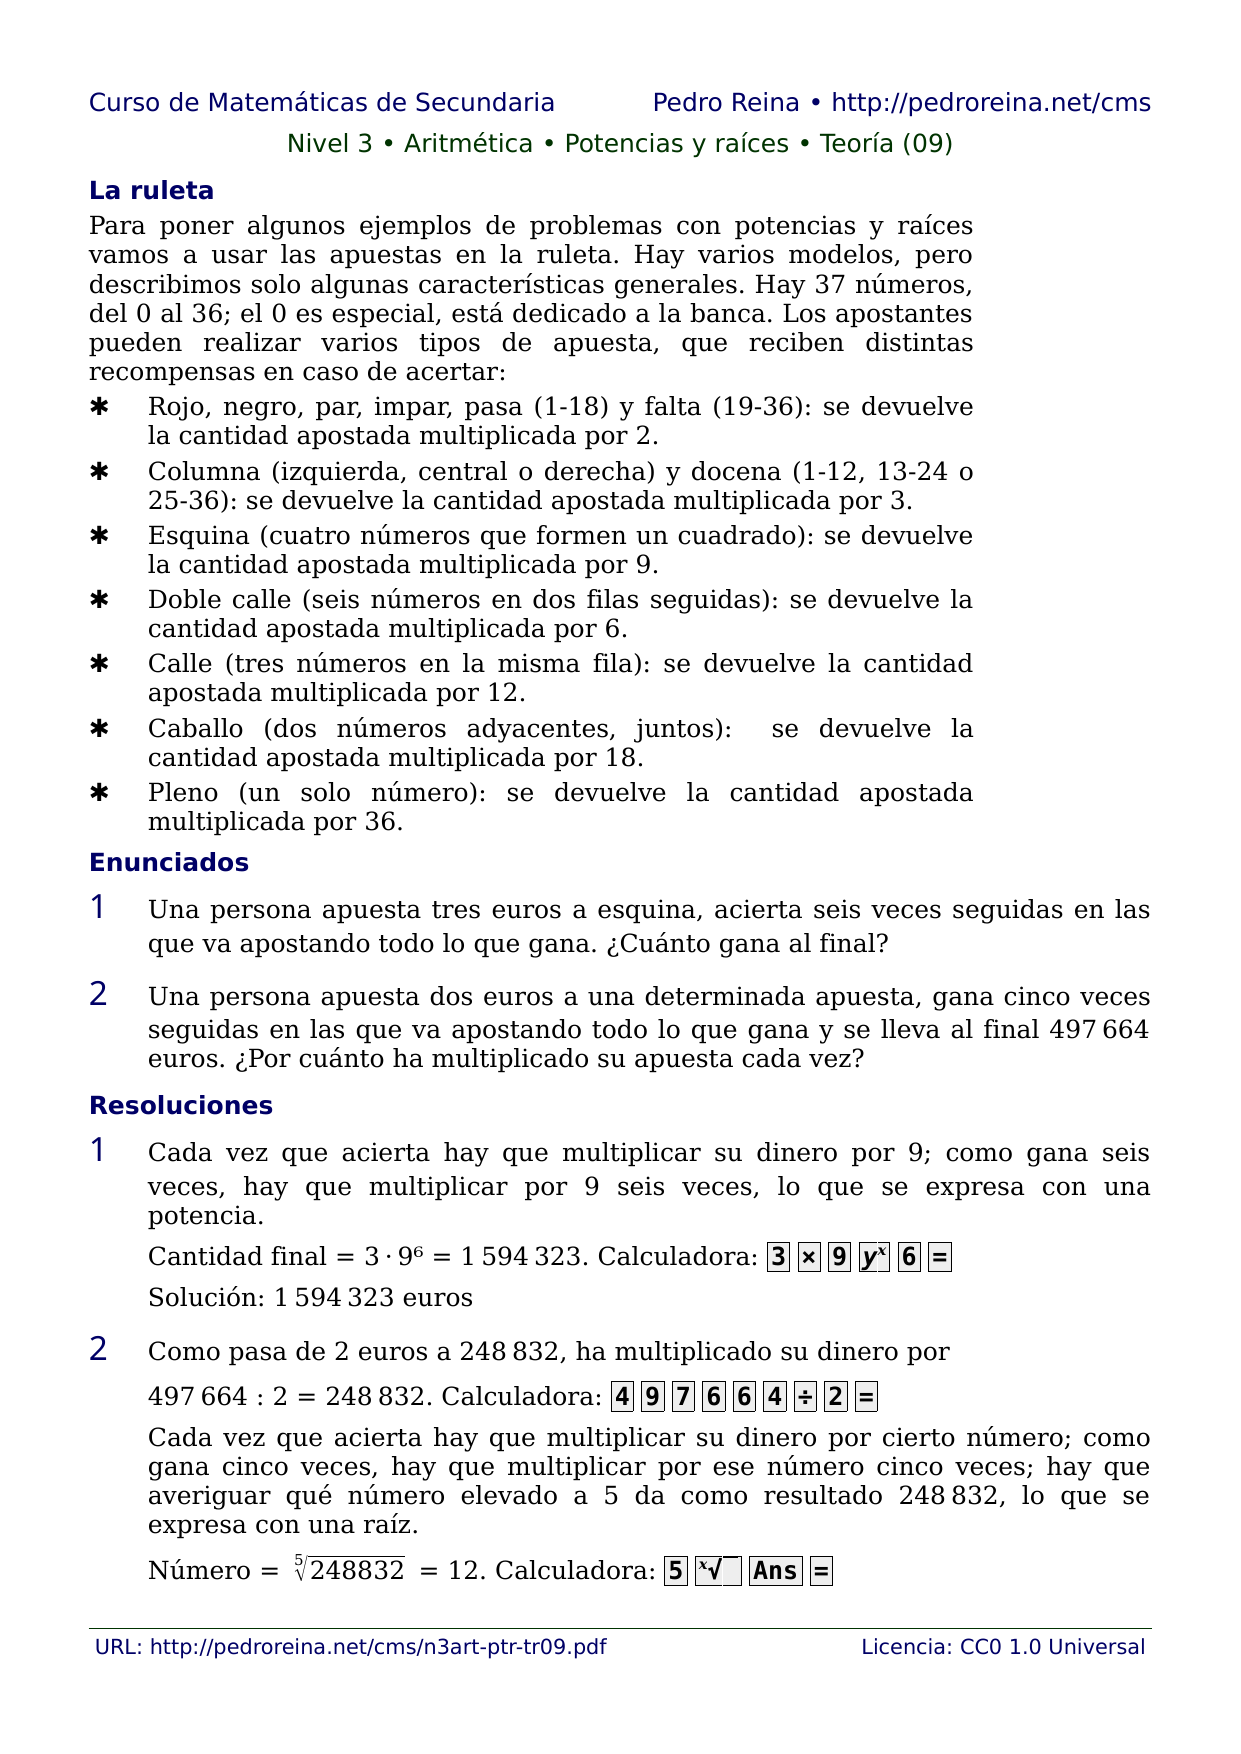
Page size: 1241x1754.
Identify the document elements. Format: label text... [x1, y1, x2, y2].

text Para poner algunos ejemplos de problemas con potencias y raíces vamos a usar las apuestas en la ruleta. Hay varios modelos, pero describimos solo algunas características generales. Hay 37 números, del 0 al 36; el 0 es especial, está dedicado a la banca. Los apostantes pueden realizar varios tipos de apuesta, que reciben distintas recompensas en caso de acertar: [88, 211, 1152, 386]
list Una persona apuesta tres euros a esquina, acierta seis veces seguidas en las que va apostando todo lo que gana. ¿Cuánto gana al final? [88, 883, 1152, 958]
text Curso de Matemáticas de Secundaria Pedro Reina • http://pedroreina.net/cms [88, 88, 1152, 118]
text 497 664 : 2 = 248 832. Calculadora: 4 9 7 6 6 4 ÷ 2 = [148, 1381, 611, 1411]
text La ruleta [88, 176, 1152, 206]
text Cantidad final = 3 · 9⁶ = 1 594 323. Calculadora: 3 × 9 yx 6 = [148, 1242, 767, 1272]
list Calle (tres números en la misma fila): se devuelve la cantidad apostada multiplicada por 12. [88, 649, 1152, 708]
list Como pasa de 2 euros a 248 832, ha multiplicado su dinero por [88, 1324, 1152, 1370]
text Cada vez que acierta hay que multiplicar su dinero por cierto número; como gana cinco veces, hay que multiplicar por ese número cinco veces; hay que averiguar qué número elevado a 5 da como resultado 248 832, lo que se expresa con una raíz. [148, 1423, 1152, 1539]
list Cada vez que acierta hay que multiplicar su dinero por 9; como gana seis veces, hay que multiplicar por 9 seis veces, lo que se expresa con una potencia. [88, 1126, 1152, 1230]
list Esquina (cuatro números que formen un cuadrado): se devuelve la cantidad apostada multiplicada por 9. [88, 521, 1152, 579]
text Enunciados [88, 848, 1152, 877]
text Solución: 1 594 323 euros [148, 1283, 1152, 1312]
text 497 664 : 2 = 248 832. Calculadora: 4 9 7 6 6 4 ÷ 2 = [878, 1381, 1152, 1411]
list Columna (izquierda, central o derecha) y docena (1-12, 13-24 o 25-36): se devuelve la cantidad apostada multiplicada por 3. [88, 457, 1152, 515]
list Pleno (un solo número): se devuelve la cantidad apostada multiplicada por 36. [88, 778, 1152, 836]
text Número = = 12. Calculadora: 5 x√ Ans = [148, 1551, 1152, 1586]
list Caballo (dos números adyacentes, juntos): se devuelve la cantidad apostada multiplicada por 18. [88, 714, 1152, 772]
list Rojo, negro, par, impar, pasa (1-18) y falta (19-36): se devuelve la cantidad apostada multiplicada por 2. [88, 392, 1152, 451]
list Doble calle (seis números en dos filas seguidas): se devuelve la cantidad apostada multiplicada por 6. [88, 585, 1152, 643]
list Una persona apuesta dos euros a una determinada apuesta, gana cinco veces seguidas en las que va apostando todo lo que gana y se lleva al final 497 664 euros. ¿Por cuánto ha multiplicado su apuesta cada vez? [88, 970, 1152, 1073]
text Cantidad final = 3 · 9⁶ = 1 594 323. Calculadora: 3 × 9 yx 6 = [952, 1242, 1152, 1272]
text Resoluciones [88, 1091, 1152, 1120]
text Nivel 3 • Aritmética • Potencias y raíces • Teoría (09) [88, 129, 1152, 159]
